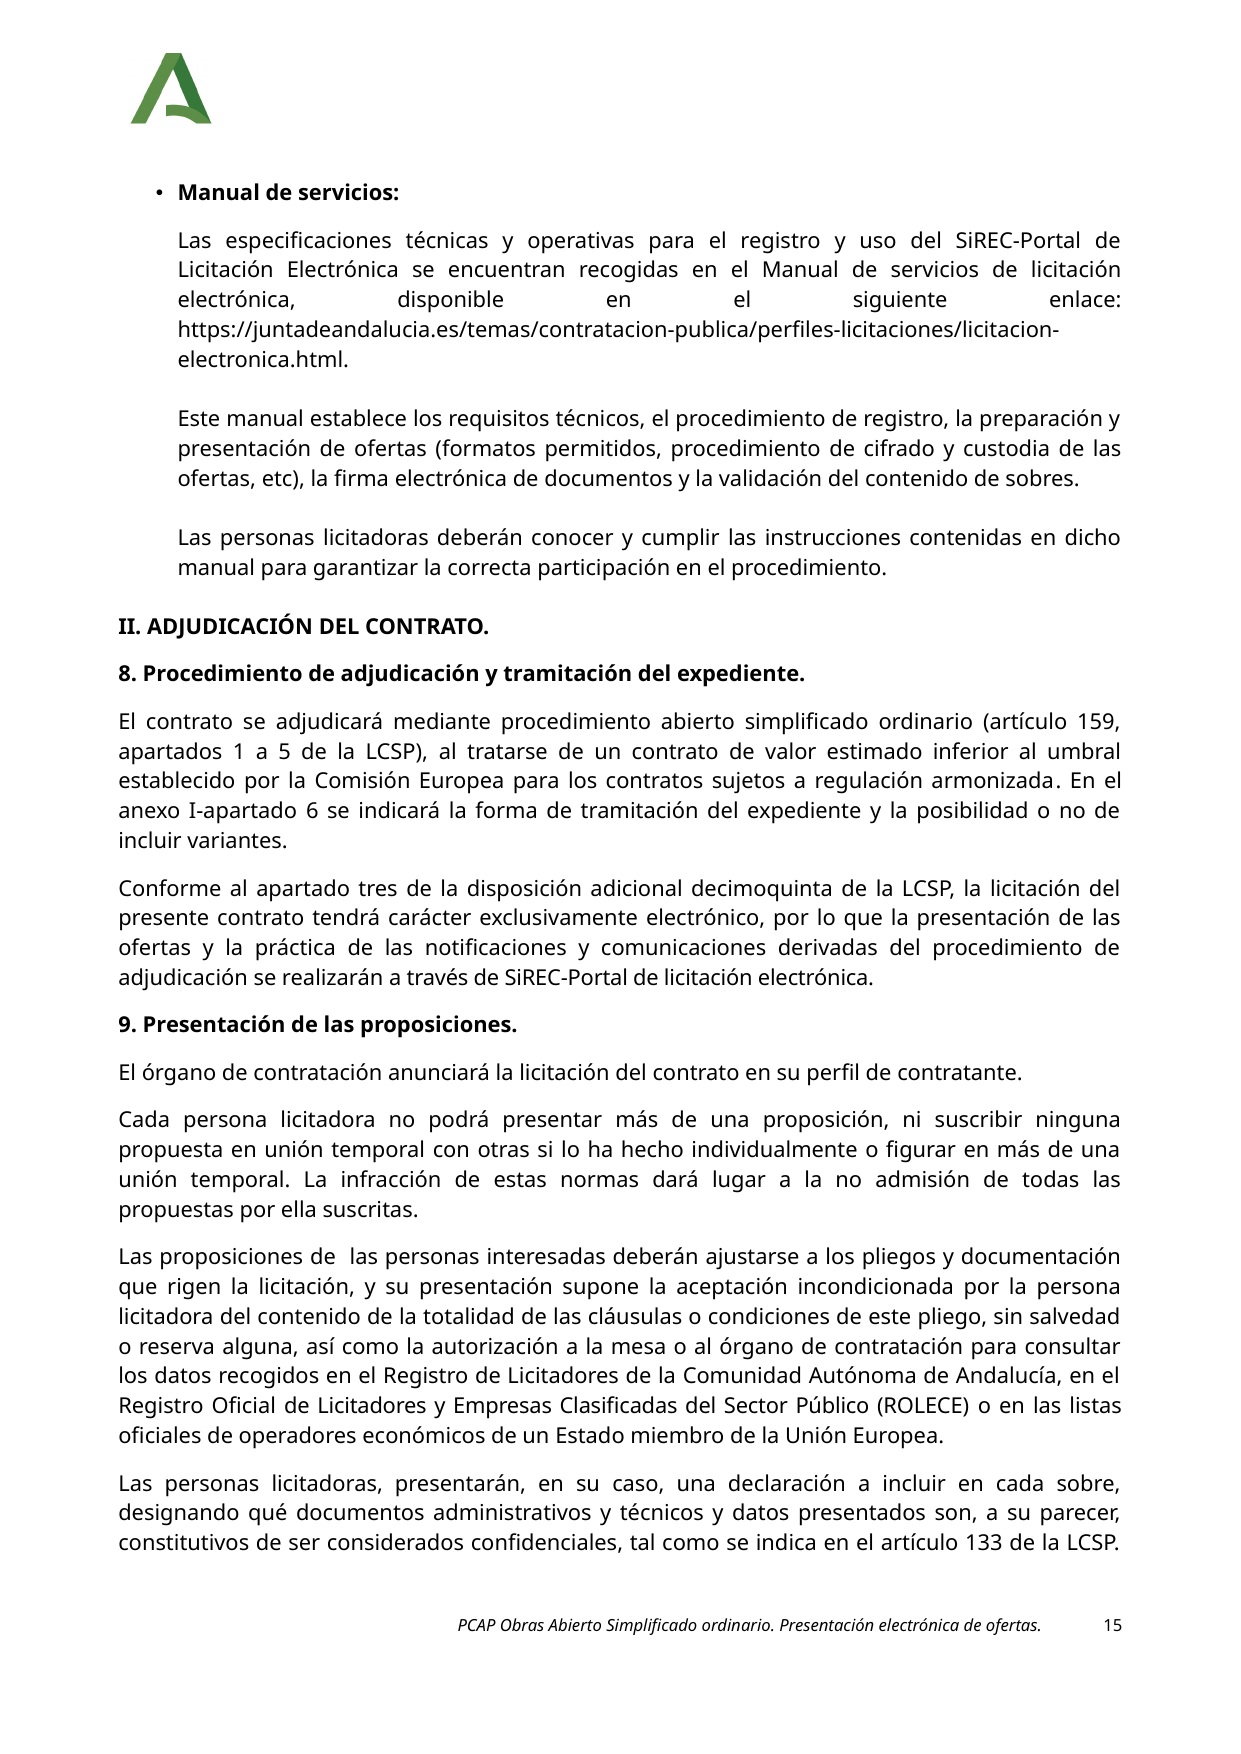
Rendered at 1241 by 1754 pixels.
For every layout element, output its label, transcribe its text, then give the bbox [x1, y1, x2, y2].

subtitle 9. Presentación de las proposiciones. [118, 1009, 1122, 1039]
text Cada persona licitadora no podrá presentar más de una proposición, ni suscribir ninguna propuesta en unión temporal con otras si lo ha hecho individualmente o figurar en más de una unión temporal. La infracción de estas normas dará lugar a la no admisión de todas las propuestas por ella suscritas. [118, 1104, 1122, 1224]
subtitle II. ADJUDICACIÓN DEL CONTRATO. [118, 611, 1122, 641]
subtitle 8. Procedimiento de adjudicación y tramitación del expediente. [118, 658, 1122, 688]
text El órgano de contratación anunciará la licitación del contrato en su perfil de contratante. [118, 1057, 1122, 1087]
text Las personas licitadoras, presentarán, en su caso, una declaración a incluir en cada sobre, designando qué documentos administrativos y técnicos y datos presentados son, a su parecer, constitutivos de ser considerados confidenciales, tal como se indica en el artículo 133 de la LCSP. [118, 1468, 1122, 1557]
text Las especificaciones técnicas y operativas para el registro y uso del SiREC-Portal de Licitación Electrónica se encuentran recogidas en el Manual de servicios de licitación electrónica, disponible en el siguiente enlace: https://juntadeandalucia.es/temas/contratacion-publica/perfiles-licitaciones/licitacion-electronica.html. [177, 224, 1122, 373]
list Manual de servicios: [156, 177, 1122, 207]
text Este manual establece los requisitos técnicos, el procedimiento de registro, la preparación y presentación de ofertas (formatos permitidos, procedimiento de cifrado y custodia de las ofertas, etc), la firma electrónica de documentos y la validación del contenido de sobres. [177, 403, 1122, 492]
text El contrato se adjudicará mediante procedimiento abierto simplificado ordinario (artículo 159, apartados 1 a 5 de la LCSP), al tratarse de un contrato de valor estimado inferior al umbral establecido por la Comisión Europea para los contratos sujetos a regulación armonizada. En el anexo I-apartado 6 se indicará la forma de tramitación del expediente y la posibilidad o no de incluir variantes. [118, 706, 1122, 855]
text Conforme al apartado tres de la disposición adicional decimoquinta de la LCSP, la licitación del presente contrato tendrá carácter exclusivamente electrónico, por lo que la presentación de las ofertas y la práctica de las notificaciones y comunicaciones derivadas del procedimiento de adjudicación se realizarán a través de SiREC-Portal de licitación electrónica. [118, 873, 1122, 992]
picture [127, 48, 216, 128]
text Las personas licitadoras deberán conocer y cumplir las instrucciones contenidas en dicho manual para garantizar la correcta participación en el procedimiento. [177, 522, 1122, 581]
text Las proposiciones de las personas interesadas deberán ajustarse a los pliegos y documentación que rigen la licitación, y su presentación supone la aceptación incondicionada por la persona licitadora del contenido de la totalidad de las cláusulas o condiciones de este pliego, sin salvedad o reserva alguna, así como la autorización a la mesa o al órgano de contratación para consultar los datos recogidos en el Registro de Licitadores de la Comunidad Autónoma de Andalucía, en el Registro Oficial de Licitadores y Empresas Clasificadas del Sector Público (ROLECE) o en las listas oficiales de operadores económicos de un Estado miembro de la Unión Europea. [118, 1241, 1122, 1450]
